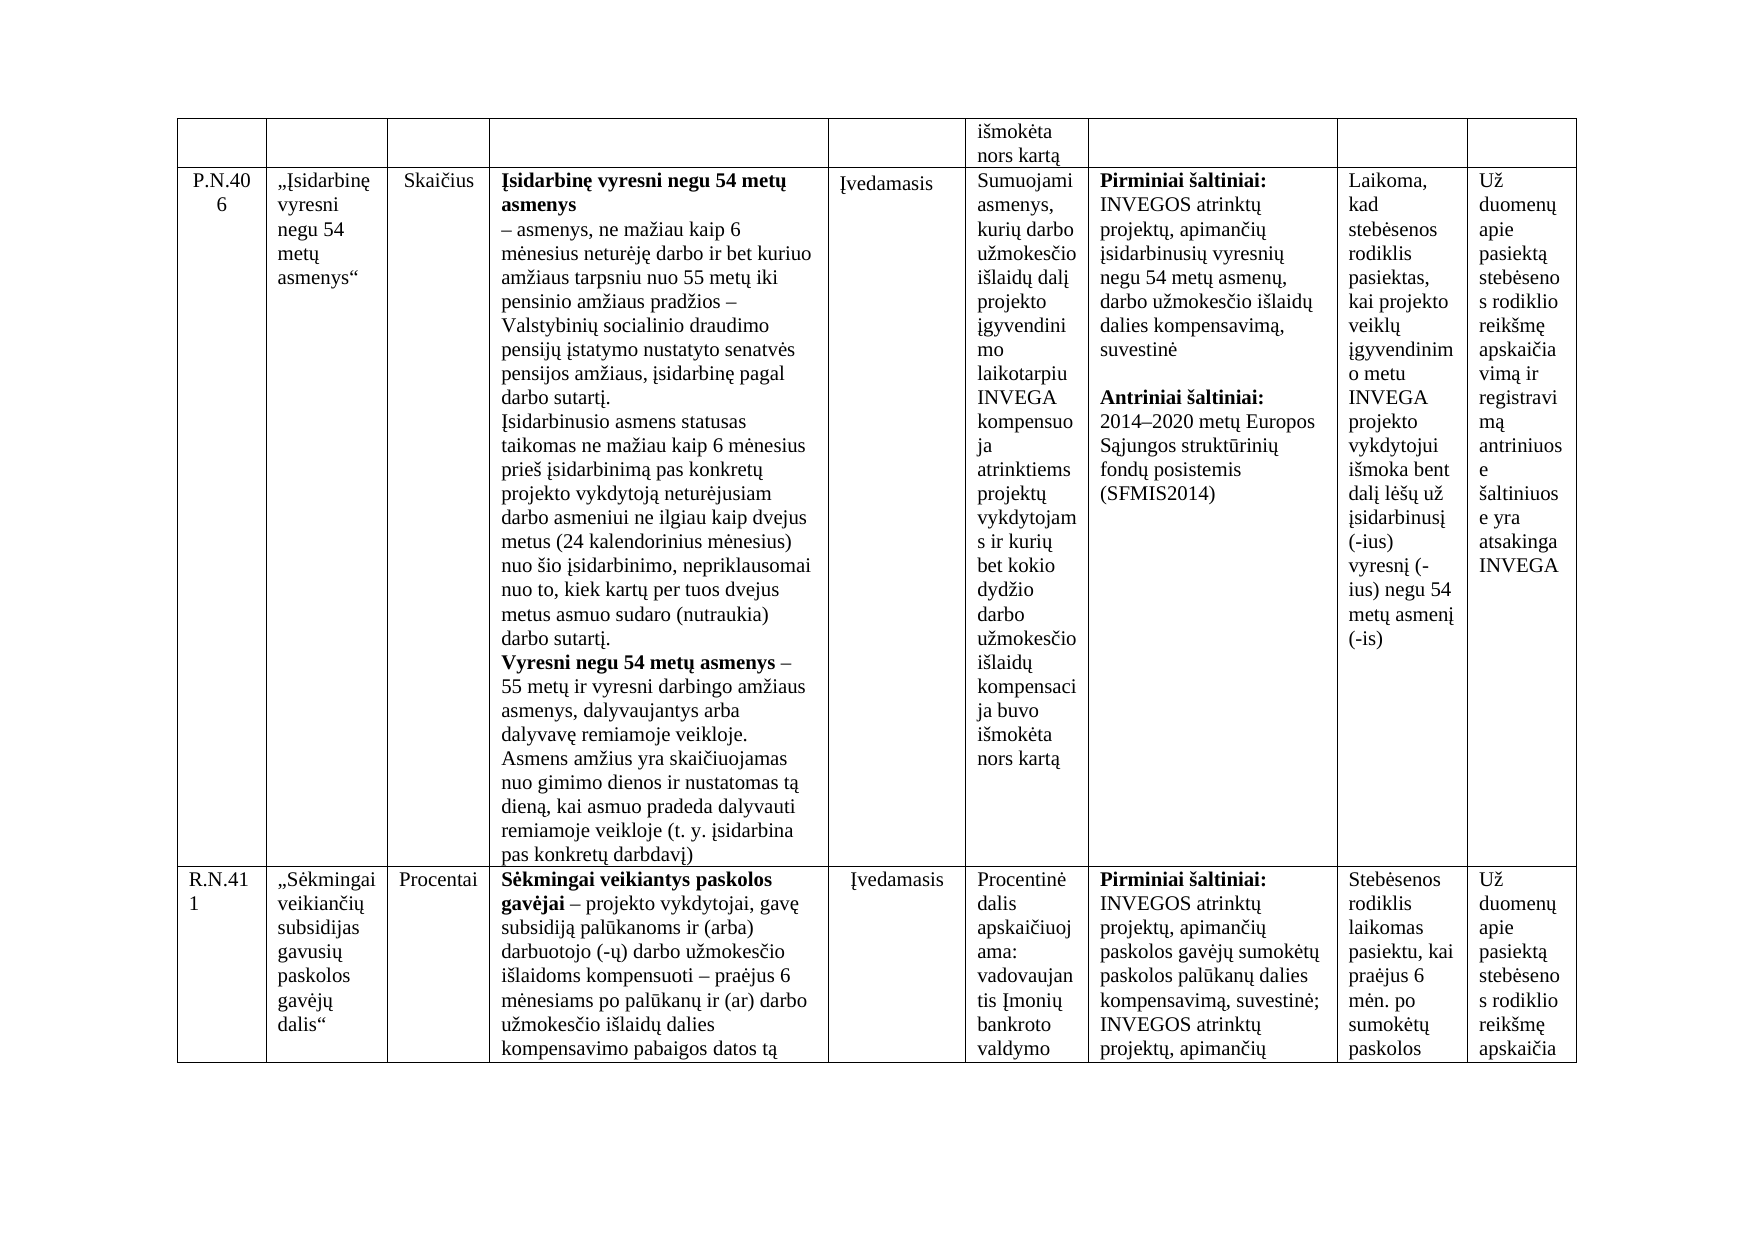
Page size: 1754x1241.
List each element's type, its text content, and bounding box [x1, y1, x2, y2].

table_cell „Įsidarbinę vyresni negu 54 metų asmenys“ [267, 168, 387, 866]
table_cell [1338, 119, 1467, 167]
table_cell Procentinė dalis apskaičiuojama: vadovaujantis Įmonių bankroto valdymo [966, 867, 1088, 1062]
table_cell Skaičius [388, 168, 489, 866]
table_cell Pirminiai šaltiniai: INVEGOS atrinktų projektų, apimančių įsidarbinusių vyresnių negu 54 metų asmenų, darbo užmokesčio išlaidų dalies kompensavimą, suvestinė Antriniai šaltiniai: 2014–2020 metų Europos Sąjungos struktūrinių fondų posistemis (SFMIS2014) [1089, 168, 1337, 866]
table_cell „Sėkmingai veikiančių subsidijas gavusių paskolos gavėjų dalis“ [267, 867, 387, 1062]
table_cell Įvedamasis [829, 867, 965, 1062]
table_cell Sėkmingai veikiantys paskolos gavėjai – projekto vykdytojai, gavę subsidiją palūkanoms ir (arba) darbuotojo (-ų) darbo užmokesčio išlaidoms kompensuoti – praėjus 6 mėnesiams po palūkanų ir (ar) darbo užmokesčio išlaidų dalies kompensavimo pabaigos datos tą [490, 867, 828, 1062]
table_cell [1468, 119, 1576, 167]
table_cell Už duomenų apie pasiektą stebėsenos rodiklio reikšmę apskaičia [1468, 867, 1576, 1062]
table_cell Sumuojami asmenys, kurių darbo užmokesčio išlaidų dalį projekto įgyvendinimo laikotarpiu INVEGA kompensuoja atrinktiems projektų vykdytojams ir kurių bet kokio dydžio darbo užmokesčio išlaidų kompensacija buvo išmokėta nors kartą [966, 168, 1088, 866]
table_cell [178, 119, 266, 167]
table_cell Procentai [388, 867, 489, 1062]
table_cell R.N.411 [178, 867, 266, 1062]
table_cell Pirminiai šaltiniai: INVEGOS atrinktų projektų, apimančių paskolos gavėjų sumokėtų paskolos palūkanų dalies kompensavimą, suvestinė; INVEGOS atrinktų projektų, apimančių [1089, 867, 1337, 1062]
table_cell [829, 119, 965, 167]
table_cell [267, 119, 387, 167]
table_cell Įsidarbinę vyresni negu 54 metų asmenys – asmenys, ne mažiau kaip 6 mėnesius neturėję darbo ir bet kuriuo amžiaus tarpsniu nuo 55 metų iki pensinio amžiaus pradžios – Valstybinių socialinio draudimo pensijų įstatymo nustatyto senatvės pensijos amžiaus, įsidarbinę pagal darbo sutartį. Įsidarbinusio asmens statusas taikomas ne mažiau kaip 6 mėnesius prieš įsidarbinimą pas konkretų projekto vykdytoją neturėjusiam darbo asmeniui ne ilgiau kaip dvejus metus (24 kalendorinius mėnesius) nuo šio įsidarbinimo, nepriklausomai nuo to, kiek kartų per tuos dvejus metus asmuo sudaro (nutraukia) darbo sutartį. Vyresni negu 54 metų asmenys – 55 metų ir vyresni darbingo amžiaus asmenys, dalyvaujantys arba dalyvavę remiamoje veikloje. Asmens amžius yra skaičiuojamas nuo gimimo dienos ir nustatomas tą dieną, kai asmuo pradeda dalyvauti remiamoje veikloje (t. y. įsidarbina pas konkretų darbdavį) [490, 168, 828, 866]
table_cell Įvedamasis [829, 168, 965, 866]
table_cell P.N.406 [178, 168, 266, 866]
table_cell Stebėsenos rodiklis laikomas pasiektu, kai praėjus 6 mėn. po sumokėtų paskolos [1338, 867, 1467, 1062]
table_cell išmokėta nors kartą [966, 119, 1088, 167]
table_cell [388, 119, 489, 167]
table_cell Už duomenų apie pasiektą stebėsenos rodiklio reikšmę apskaičiavimą ir registravimą antriniuose šaltiniuose yra atsakinga INVEGA [1468, 168, 1576, 866]
table_cell [490, 119, 828, 167]
table_cell [1089, 119, 1337, 167]
table_cell Laikoma, kad stebėsenos rodiklis pasiektas, kai projekto veiklų įgyvendinimo metu INVEGA projekto vykdytojui išmoka bent dalį lėšų už įsidarbinusį (-ius) vyresnį (-ius) negu 54 metų asmenį (-is) [1338, 168, 1467, 866]
